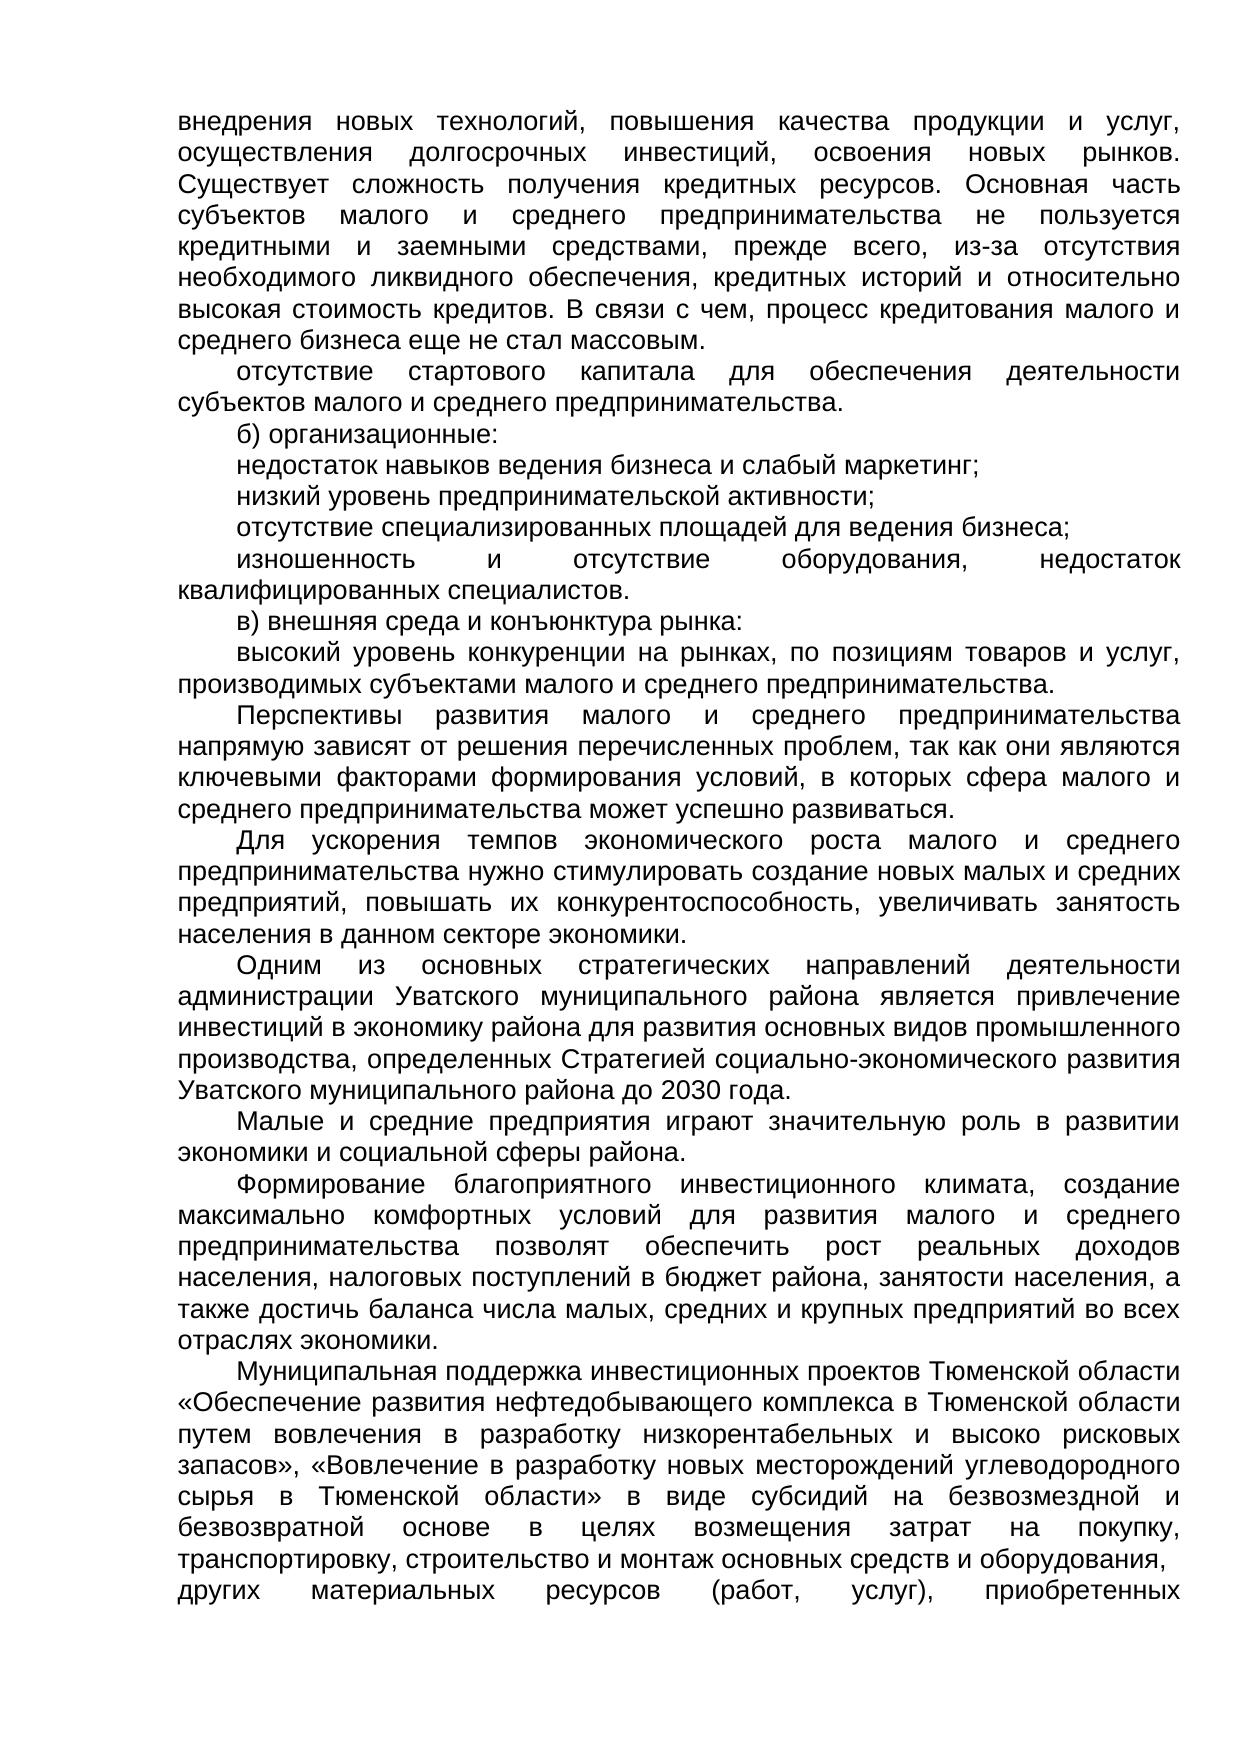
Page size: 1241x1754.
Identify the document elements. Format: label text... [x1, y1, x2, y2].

text Перспективы развития малого и среднего предпринимательства напрямую зависят от решения перечисленных проблем, так как они являются ключевыми факторами формирования условий, в которых сфера малого и среднего предпринимательства может успешно развиваться. [177, 699, 1181, 824]
text низкий уровень предпринимательской активности; [177, 480, 1181, 511]
text Для ускорения темпов экономического роста малого и среднего предпринимательства нужно стимулировать создание новых малых и средних предприятий, повышать их конкурентоспособность, увеличивать занятость населения в данном секторе экономики. [177, 824, 1181, 949]
text отсутствие стартового капитала для обеспечения деятельности субъектов малого и среднего предпринимательства. [177, 355, 1181, 418]
text отсутствие специализированных площадей для ведения бизнеса; [177, 511, 1181, 543]
text внедрения новых технологий, повышения качества продукции и услуг, осуществления долгосрочных инвестиций, освоения новых рынков. Существует сложность получения кредитных ресурсов. Основная часть субъектов малого и среднего предпринимательства не пользуется кредитными и заемными средствами, прежде всего, из-за отсутствия необходимого ликвидного обеспечения, кредитных историй и относительно высокая стоимость кредитов. В связи с чем, процесс кредитования малого и среднего бизнеса еще не стал массовым. [177, 105, 1181, 355]
text в) внешняя среда и конъюнктура рынка: [177, 605, 1181, 636]
text изношенность и отсутствие оборудования, недостаток квалифицированных специалистов. [177, 543, 1181, 605]
text Формирование благоприятного инвестиционного климата, создание максимально комфортных условий для развития малого и среднего предпринимательства позволят обеспечить рост реальных доходов населения, налоговых поступлений в бюджет района, занятости населения, а также достичь баланса числа малых, средних и крупных предприятий во всех отраслях экономики. [177, 1168, 1181, 1355]
text недостаток навыков ведения бизнеса и слабый маркетинг; [177, 449, 1181, 480]
text высокий уровень конкуренции на рынках, по позициям товаров и услуг, производимых субъектами малого и среднего предпринимательства. [177, 636, 1181, 699]
text б) организационные: [177, 418, 1181, 449]
text Муниципальная поддержка инвестиционных проектов Тюменской области «Обеспечение развития нефтедобывающего комплекса в Тюменской области путем вовлечения в разработку низкорентабельных и высоко рисковых запасов», «Вовлечение в разработку новых месторождений углеводородного сырья в Тюменской области» в виде субсидий на безвозмездной и безвозвратной основе в целях возмещения затрат на покупку, транспортировку, строительство и монтаж основных средств и оборудования, других материальных ресурсов (работ, услуг), приобретенных [177, 1355, 1181, 1605]
text Одним из основных стратегических направлений деятельности администрации Уватского муниципального района является привлечение инвестиций в экономику района для развития основных видов промышленного производства, определенных Стратегией социально-экономического развития Уватского муниципального района до 2030 года. [177, 949, 1181, 1105]
text Малые и средние предприятия играют значительную роль в развитии экономики и социальной сферы района. [177, 1105, 1181, 1168]
